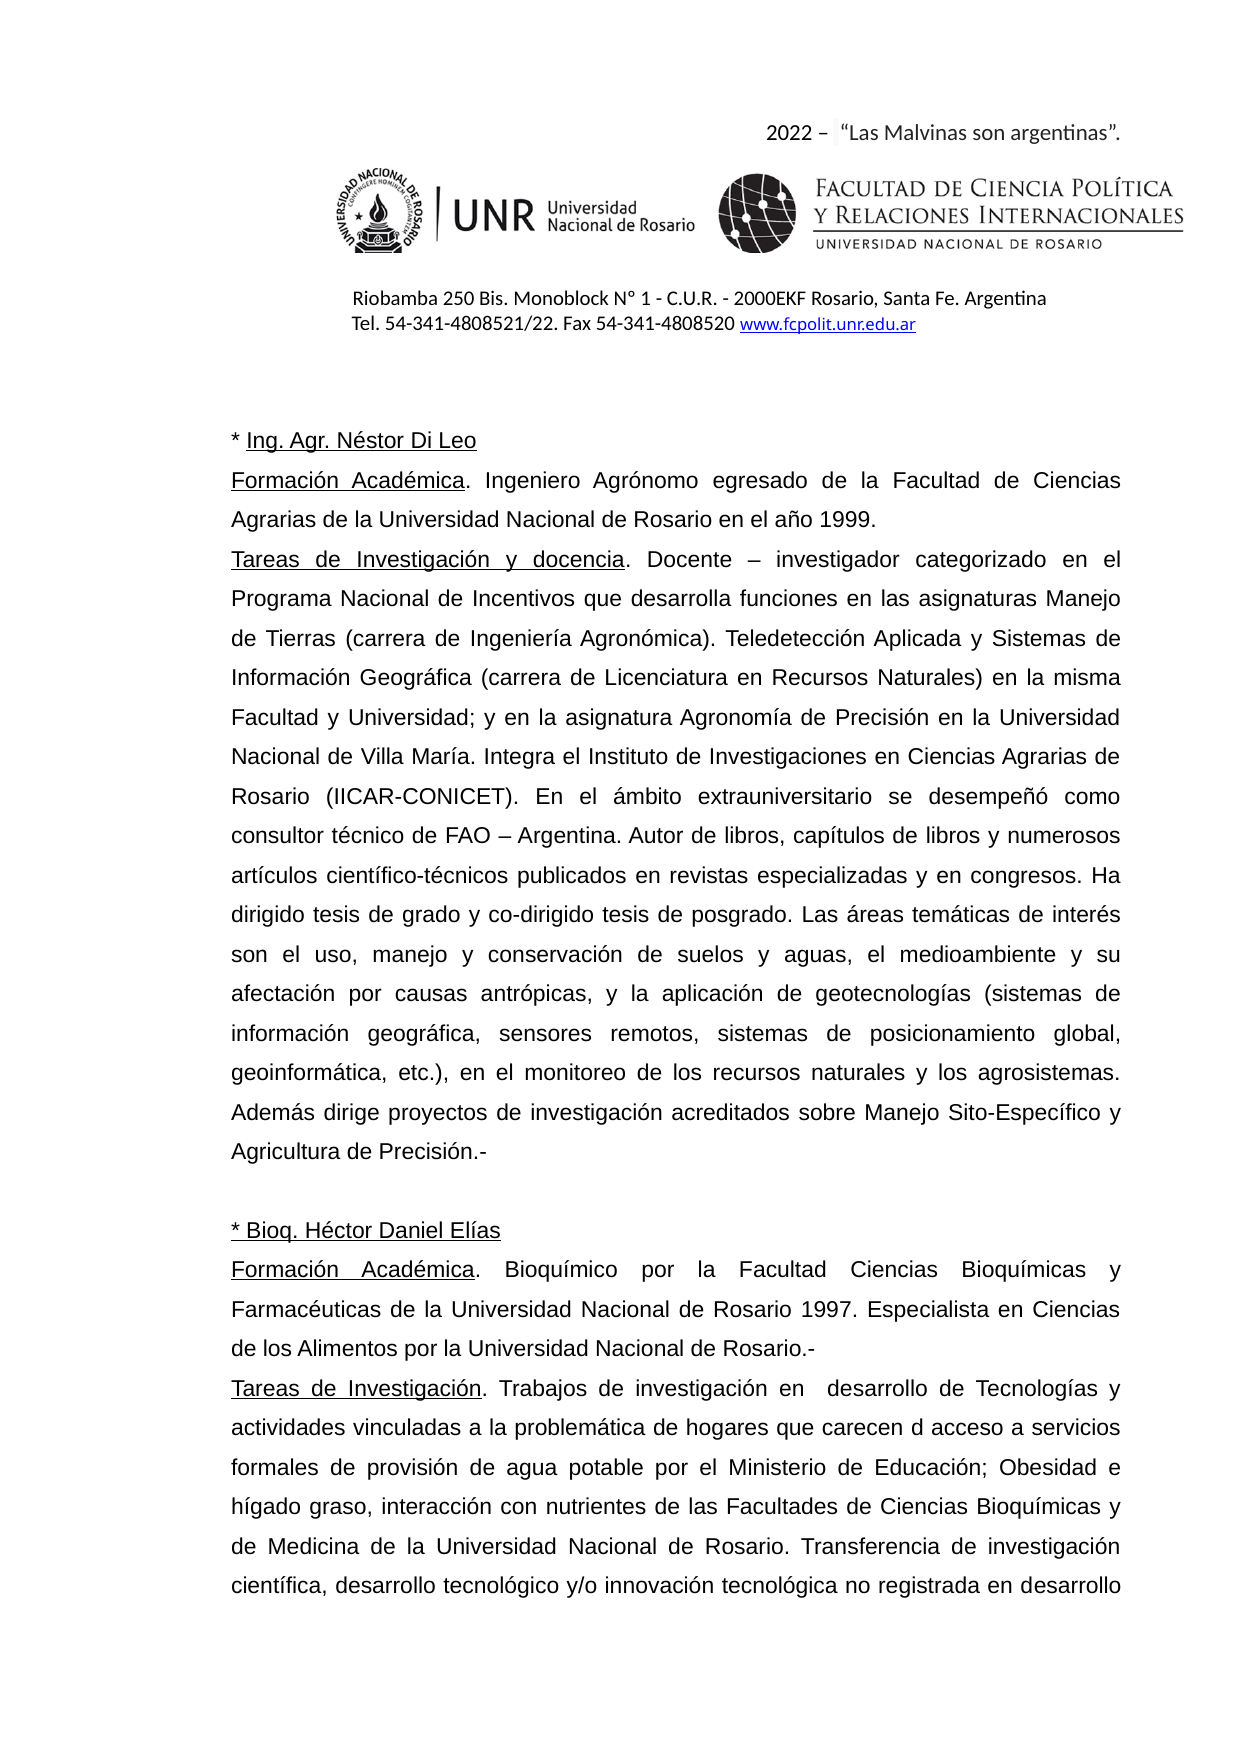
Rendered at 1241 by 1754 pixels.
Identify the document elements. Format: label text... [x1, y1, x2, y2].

text Formación Académica. Ingeniero Agrónomo egresado de la Facultad de Ciencias Agrarias de la Universidad Nacional de Rosario en el año 1999. [231, 467, 1121, 533]
text * Ing. Agr. Néstor Di Leo [231, 427, 1121, 454]
text Tareas de Investigación y docencia. Docente – investigador categorizado en el Programa Nacional de Incentivos que desarrolla funciones en las asignaturas Manejo de Tierras (carrera de Ingeniería Agronómica). Teledetección Aplicada y Sistemas de Información Geográfica (carrera de Licenciatura en Recursos Naturales) en la misma Facultad y Universidad; y en la asignatura Agronomía de Precisión en la Universidad Nacional de Villa María. Integra el Instituto de Investigaciones en Ciencias Agrarias de Rosario (IICAR-CONICET). En el ámbito extrauniversitario se desempeñó como consultor técnico de FAO – Argentina. Autor de libros, capítulos de libros y numerosos artículos científico-técnicos publicados en revistas especializadas y en congresos. Ha dirigido tesis de grado y co-dirigido tesis de posgrado. Las áreas temáticas de interés son el uso, manejo y conservación de suelos y aguas, el medioambiente y su afectación por causas antrópicas, y la aplicación de geotecnologías (sistemas de información geográfica, sensores remotos, sistemas de posicionamiento global, geoinformática, etc.), en el monitoreo de los recursos naturales y los agrosistemas. Además dirige proyectos de investigación acreditados sobre Manejo Sito-Específico y Agricultura de Precisión.- [231, 546, 1121, 1164]
text Formación Académica. Bioquímico por la Facultad Ciencias Bioquímicas y Farmacéuticas de la Universidad Nacional de Rosario 1997. Especialista en Ciencias de los Alimentos por la Universidad Nacional de Rosario.- [231, 1256, 1121, 1362]
text * Bioq. Héctor Daniel Elías [231, 1217, 1121, 1243]
picture [293, 165, 1239, 253]
text Tareas de Investigación. Trabajos de investigación en desarrollo de Tecnologías y actividades vinculadas a la problemática de hogares que carecen d acceso a servicios formales de provisión de agua potable por el Ministerio de Educación; Obesidad e hígado graso, interacción con nutrientes de las Facultades de Ciencias Bioquímicas y de Medicina de la Universidad Nacional de Rosario. Transferencia de investigación científica, desarrollo tecnológico y/o innovación tecnológica no registrada en desarrollo [231, 1375, 1121, 1599]
